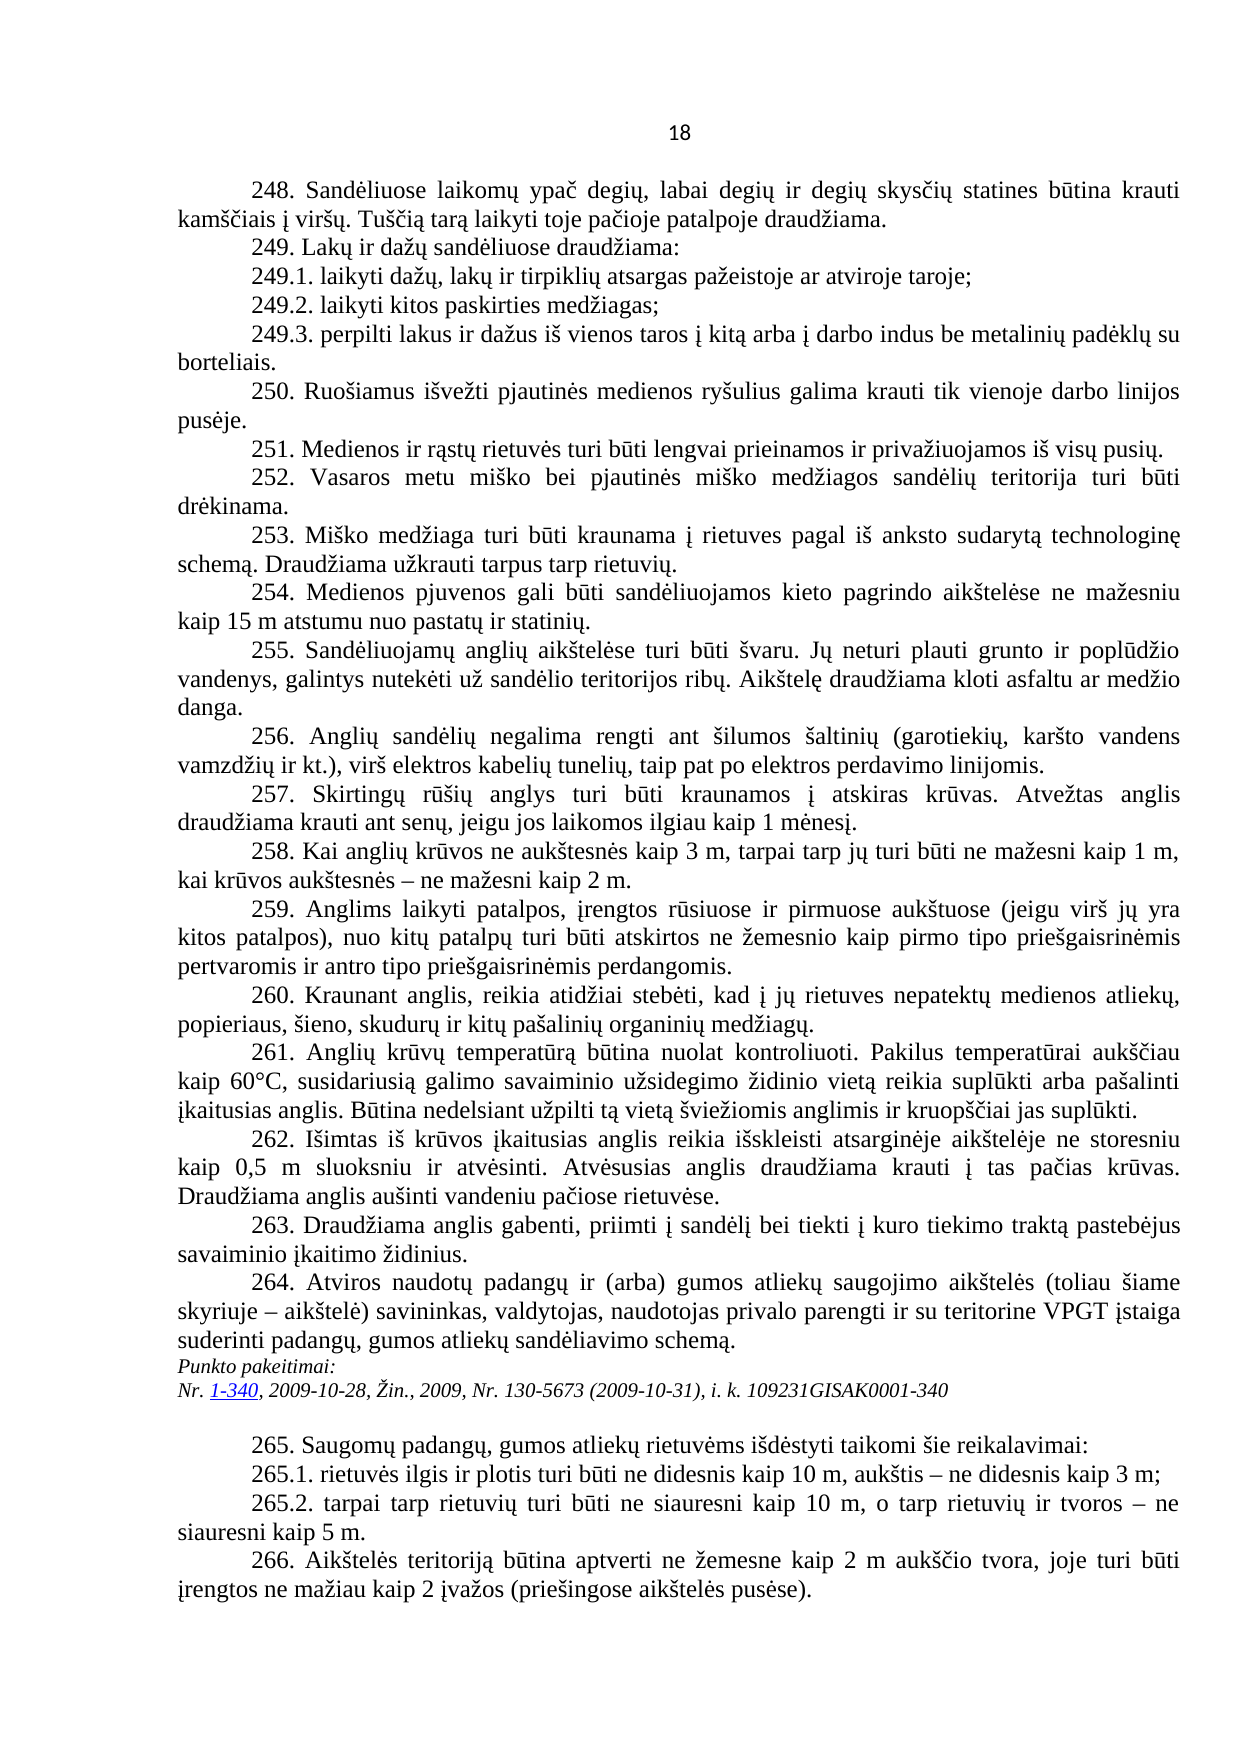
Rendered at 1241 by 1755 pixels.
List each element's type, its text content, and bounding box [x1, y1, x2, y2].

text 251. Medienos ir rąstų rietuvės turi būti lengvai prieinamos ir privažiuojamos iš visų pusių. [177, 434, 1181, 462]
text 260. Kraunant anglis, reikia atidžiai stebėti, kad į jų rietuves nepatektų medienos atliekų, popieriaus, šieno, skudurų ir kitų pašalinių organinių medžiagų. [177, 980, 1181, 1037]
text 264. Atviros naudotų padangų ir (arba) gumos atliekų saugojimo aikštelės (toliau šiame skyriuje – aikštelė) savininkas, valdytojas, naudotojas privalo parengti ir su teritorine VPGT įstaiga suderinti padangų, gumos atliekų sandėliavimo schemą. [177, 1267, 1181, 1354]
text 249.2. laikyti kitos paskirties medžiagas; [177, 290, 1181, 319]
text 248. Sandėliuose laikomų ypač degių, labai degių ir degių skysčių statines būtina krauti kamščiais į viršų. Tuščią tarą laikyti toje pačioje patalpoje draudžiama. [177, 175, 1181, 232]
text 250. Ruošiamus išvežti pjautinės medienos ryšulius galima krauti tik vienoje darbo linijos pusėje. [177, 376, 1181, 434]
text 266. Aikštelės teritoriją būtina aptverti ne žemesne kaip 2 m aukščio tvora, joje turi būti įrengtos ne mažiau kaip 2 įvažos (priešingose aikštelės pusėse). [177, 1546, 1181, 1603]
text 265.1. rietuvės ilgis ir plotis turi būti ne didesnis kaip 10 m, aukštis – ne didesnis kaip 3 m; [177, 1459, 1181, 1488]
text 257. Skirtingų rūšių anglys turi būti kraunamos į atskiras krūvas. Atvežtas anglis draudžiama krauti ant senų, jeigu jos laikomos ilgiau kaip 1 mėnesį. [177, 779, 1181, 836]
text 249. Lakų ir dažų sandėliuose draudžiama: [177, 232, 1181, 261]
text 258. Kai anglių krūvos ne aukštesnės kaip 3 m, tarpai tarp jų turi būti ne mažesni kaip 1 m, kai krūvos aukštesnės – ne mažesni kaip 2 m. [177, 836, 1181, 894]
text 261. Anglių krūvų temperatūrą būtina nuolat kontroliuoti. Pakilus temperatūrai aukščiau kaip 60°C, susidariusią galimo savaiminio užsidegimo židinio vietą reikia suplūkti arba pašalinti įkaitusias anglis. Būtina nedelsiant užpilti tą vietą šviežiomis anglimis ir kruopščiai jas suplūkti. [177, 1037, 1181, 1124]
text Punkto pakeitimai: [177, 1354, 1181, 1378]
text 252. Vasaros metu miško bei pjautinės miško medžiagos sandėlių teritorija turi būti drėkinama. [177, 462, 1181, 520]
text 255. Sandėliuojamų anglių aikštelėse turi būti švaru. Jų neturi plauti grunto ir poplūdžio vandenys, galintys nutekėti už sandėlio teritorijos ribų. Aikštelę draudžiama kloti asfaltu ar medžio danga. [177, 635, 1181, 721]
text Nr. 1-340, 2009-10-28, Žin., 2009, Nr. 130-5673 (2009-10-31), i. k. 109231GISAK0001-340 [177, 1378, 1181, 1402]
text 259. Anglims laikyti patalpos, įrengtos rūsiuose ir pirmuose aukštuose (jeigu virš jų yra kitos patalpos), nuo kitų patalpų turi būti atskirtos ne žemesnio kaip pirmo tipo priešgaisrinėmis pertvaromis ir antro tipo priešgaisrinėmis perdangomis. [177, 894, 1181, 980]
text 254. Medienos pjuvenos gali būti sandėliuojamos kieto pagrindo aikštelėse ne mažesniu kaip 15 m atstumu nuo pastatų ir statinių. [177, 577, 1181, 635]
text 265. Saugomų padangų, gumos atliekų rietuvėms išdėstyti taikomi šie reikalavimai: [177, 1431, 1181, 1459]
text 253. Miško medžiaga turi būti kraunama į rietuves pagal iš anksto sudarytą technologinę schemą. Draudžiama užkrauti tarpus tarp rietuvių. [177, 520, 1181, 577]
text 265.2. tarpai tarp rietuvių turi būti ne siauresni kaip 10 m, o tarp rietuvių ir tvoros – ne siauresni kaip 5 m. [177, 1488, 1181, 1546]
text 262. Išimtas iš krūvos įkaitusias anglis reikia išskleisti atsarginėje aikštelėje ne storesniu kaip 0,5 m sluoksniu ir atvėsinti. Atvėsusias anglis draudžiama krauti į tas pačias krūvas. Draudžiama anglis aušinti vandeniu pačiose rietuvėse. [177, 1124, 1181, 1210]
text 256. Anglių sandėlių negalima rengti ant šilumos šaltinių (garotiekių, karšto vandens vamzdžių ir kt.), virš elektros kabelių tunelių, taip pat po elektros perdavimo linijomis. [177, 721, 1181, 779]
text 249.3. perpilti lakus ir dažus iš vienos taros į kitą arba į darbo indus be metalinių padėklų su borteliais. [177, 319, 1181, 376]
text 263. Draudžiama anglis gabenti, priimti į sandėlį bei tiekti į kuro tiekimo traktą pastebėjus savaiminio įkaitimo židinius. [177, 1210, 1181, 1267]
text 249.1. laikyti dažų, lakų ir tirpiklių atsargas pažeistoje ar atviroje taroje; [177, 261, 1181, 290]
